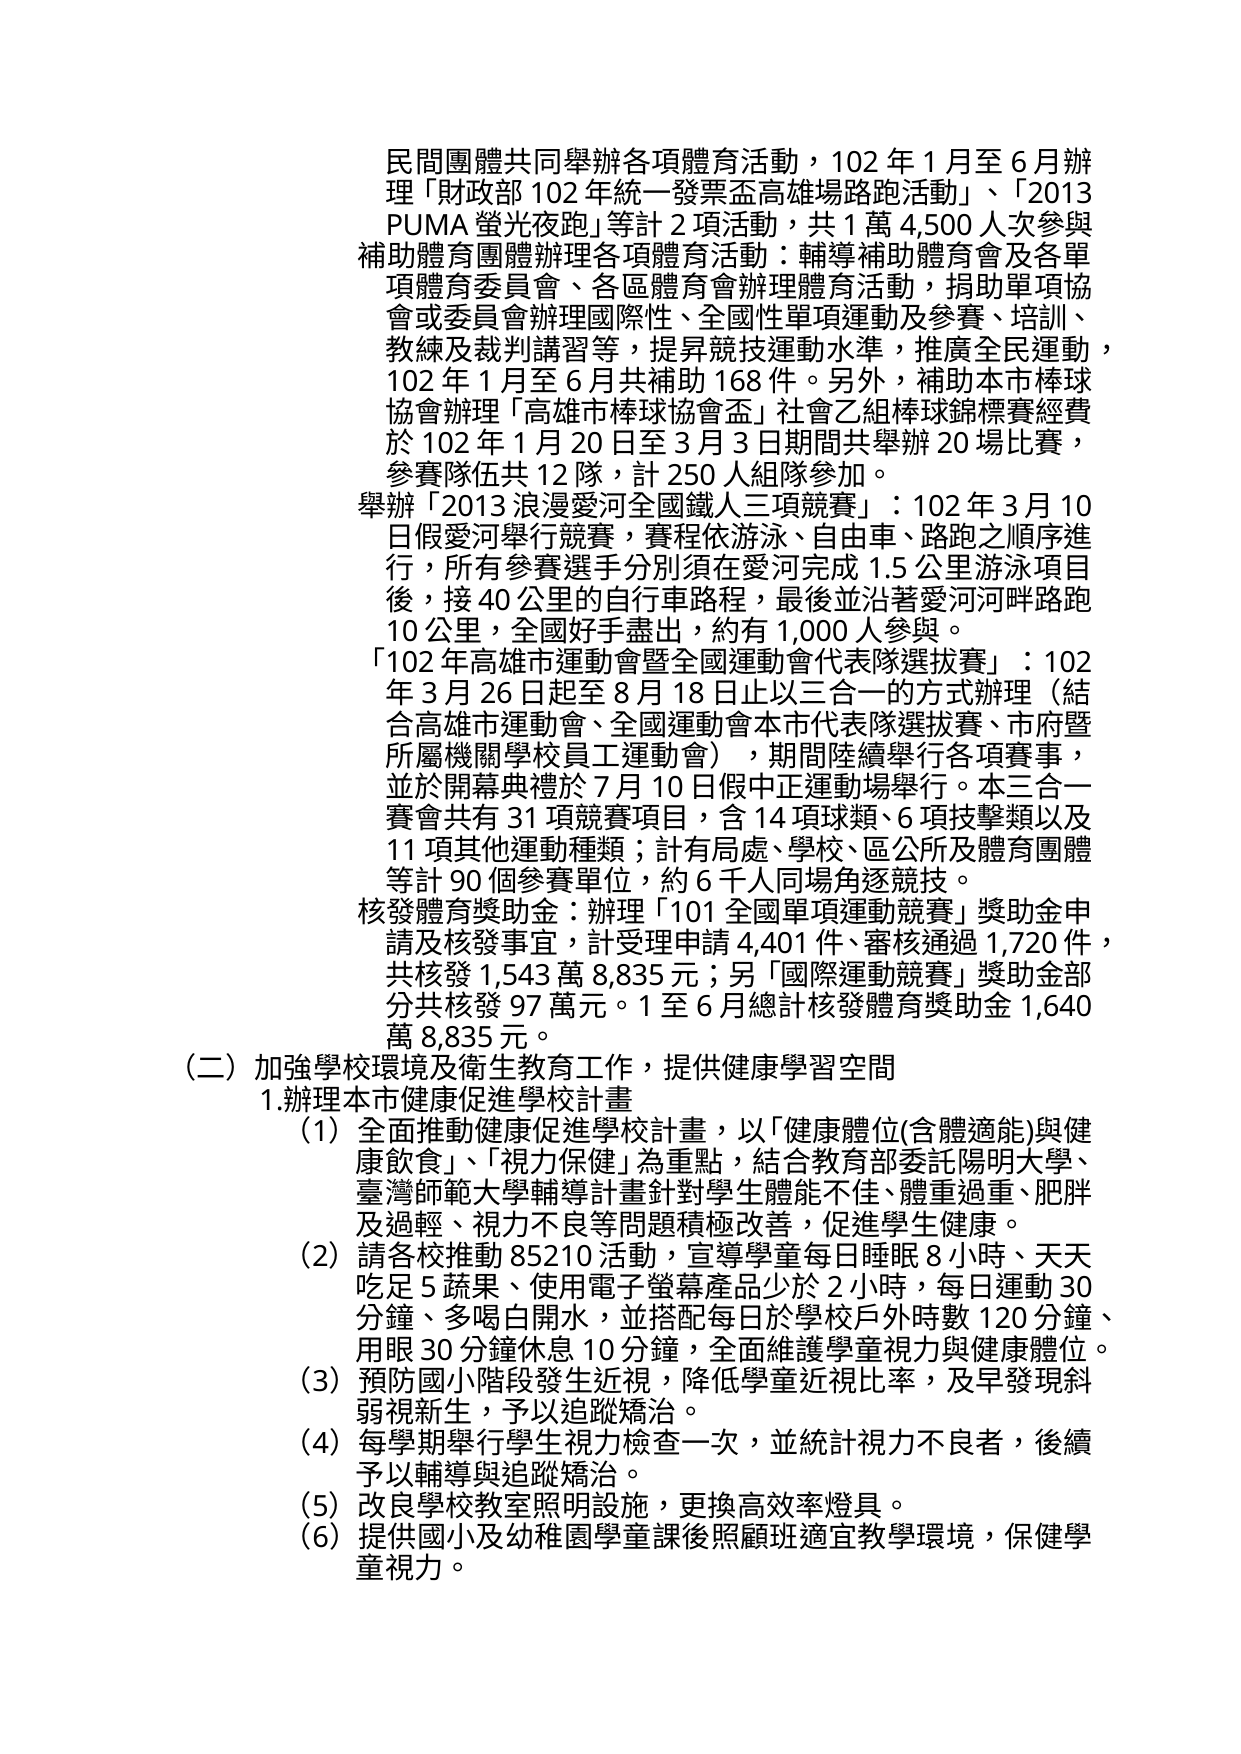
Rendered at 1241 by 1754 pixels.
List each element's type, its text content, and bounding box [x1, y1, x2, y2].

text （4）每學期舉行學生視力檢查一次，並統計視力不良者，後續予以輔導與追蹤矯治。 [283, 1429, 1092, 1491]
text （2）請各校推動85210活動，宣導學童每日睡眠8小時、天天吃足5蔬果、使用電子螢幕產品少於2小時，每日運動30分鐘、多喝白開水，並搭配每日於學校戶外時數120分鐘、用眼30分鐘休息10分鐘，全面維護學童視力與健康體位。 [283, 1241, 1092, 1366]
text 與民間團體共同辦理體育活動：積極尋求社會民間資源與民間團體共同舉辦各項體育活動，102年1月至6月辦理「財政部102年統一發票盃高雄場路跑活動」、「2013 PUMA螢光夜跑」等計2項活動，共1萬4,500人次參與。 [358, 148, 1092, 241]
text （6）提供國小及幼稚園學童課後照顧班適宜教學環境，保健學童視力。 [283, 1523, 1092, 1585]
text （1）全面推動健康促進學校計畫，以「健康體位(含體適能)與健康飲食」、「視力保健」為重點，結合教育部委託陽明大學、臺灣師範大學輔導計畫針對學生體能不佳、體重過重、肥胖及過輕、視力不良等問題積極改善，促進學生健康。 [283, 1116, 1092, 1241]
text （二）加強學校環境及衛生教育工作，提供健康學習空間 [148, 1054, 1092, 1085]
text 1.辦理本市健康促進學校計畫 [259, 1085, 1092, 1116]
text 「102年高雄市運動會暨全國運動會代表隊選拔賽」：102年3月26日起至8月18日止以三合一的方式辦理（結合高雄市運動會、全國運動會本市代表隊選拔賽、市府暨所屬機關學校員工運動會），期間陸續舉行各項賽事，並於開幕典禮於7月10日假中正運動場舉行。本三合一賽會共有31項競賽項目，含14項球類、6項技擊類以及11項其他運動種類；計有局處、學校、區公所及體育團體等計90個參賽單位，約6千人同場角逐競技。 [358, 648, 1092, 898]
text 核發體育獎助金：辦理「101全國單項運動競賽」獎助金申請及核發事宜，計受理申請4,401件、審核通過1,720件，共核發1,543萬8,835元；另「國際運動競賽」獎助金部分共核發97萬元。1至6月總計核發體育獎助金1,640萬8,835元。 [358, 898, 1092, 1054]
text 補助體育團體辦理各項體育活動：輔導補助體育會及各單項體育委員會、各區體育會辦理體育活動，捐助單項協會或委員會辦理國際性、全國性單項運動及參賽、培訓、教練及裁判講習等，提昇競技運動水準，推廣全民運動，102年1月至6月共補助168件。另外，補助本市棒球協會辦理「高雄市棒球協會盃」社會乙組棒球錦標賽經費，於102年1月20日至3月3日期間共舉辦20場比賽，參賽隊伍共12隊，計250人組隊參加。 [358, 241, 1092, 491]
text （5）改良學校教室照明設施，更換高效率燈具。 [283, 1491, 1092, 1523]
text 舉辦「2013浪漫愛河全國鐵人三項競賽」：102年3月10日假愛河舉行競賽，賽程依游泳、自由車、路跑之順序進行，所有參賽選手分別須在愛河完成1.5公里游泳項目後，接40公里的自行車路程，最後並沿著愛河河畔路跑10公里，全國好手盡出，約有1,000人參與。 [358, 491, 1092, 648]
text （3）預防國小階段發生近視，降低學童近視比率，及早發現斜弱視新生，予以追蹤矯治。 [283, 1366, 1092, 1429]
